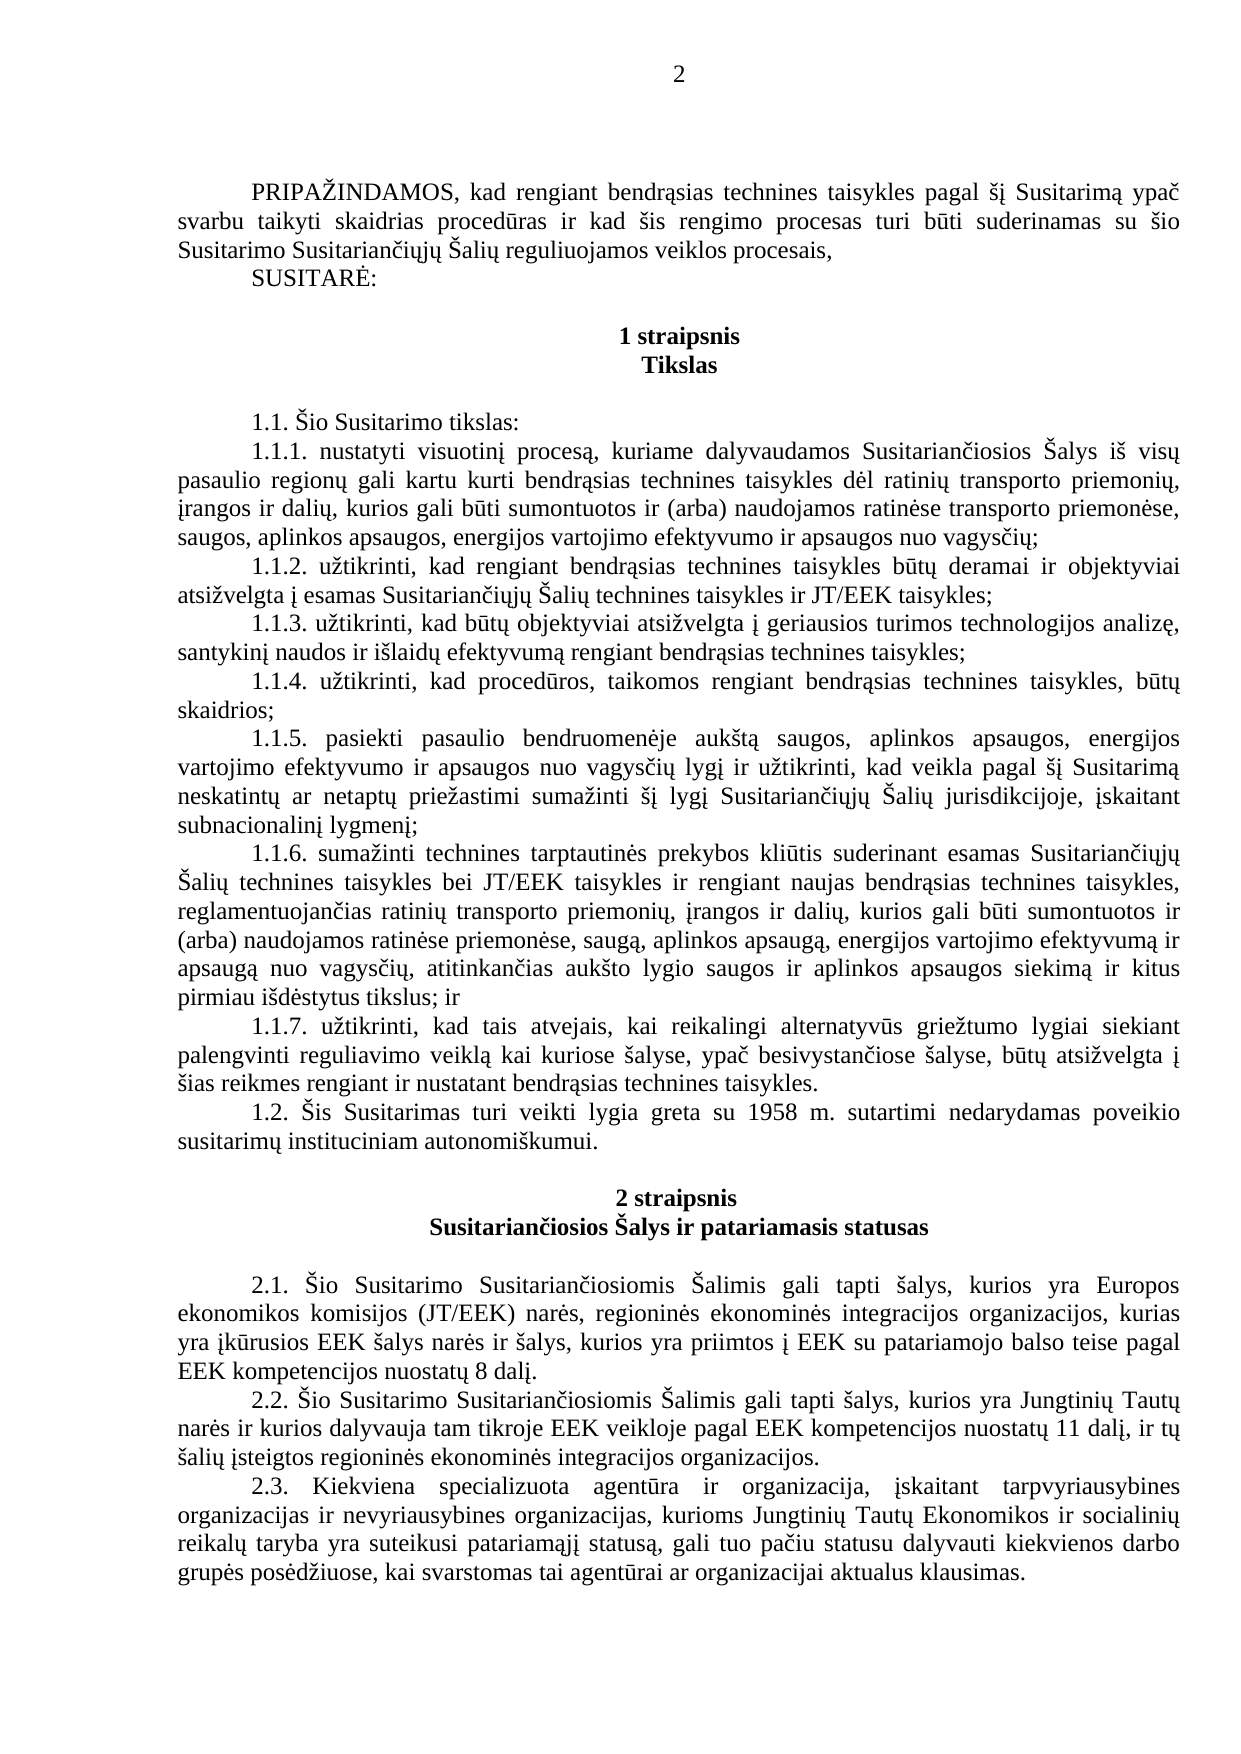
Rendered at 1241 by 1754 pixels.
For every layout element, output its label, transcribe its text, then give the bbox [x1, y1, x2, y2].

text 1.1.6. sumažinti technines tarptautinės prekybos kliūtis suderinant esamas Susitariančiųjų Šalių technines taisykles bei JT/EEK taisykles ir rengiant naujas bendrąsias technines taisykles, reglamentuojančias ratinių transporto priemonių, įrangos ir dalių, kurios gali būti sumontuotos ir (arba) naudojamos ratinėse priemonėse, saugą, aplinkos apsaugą, energijos vartojimo efektyvumą ir apsaugą nuo vagysčių, atitinkančias aukšto lygio saugos ir aplinkos apsaugos siekimą ir kitus pirmiau išdėstytus tikslus; ir [177, 838, 1181, 1011]
text 1.1.4. užtikrinti, kad procedūros, taikomos rengiant bendrąsias technines taisykles, būtų skaidrios; [177, 666, 1181, 723]
text Tikslas [177, 350, 1181, 378]
text PRIPAŽINDAMOS, kad rengiant bendrąsias technines taisykles pagal šį Susitarimą ypač svarbu taikyti skaidrias procedūras ir kad šis rengimo procesas turi būti suderinamas su šio Susitarimo Susitariančiųjų Šalių reguliuojamos veiklos procesais, [177, 177, 1181, 263]
text Susitariančiosios Šalys ir patariamasis statusas [177, 1212, 1181, 1241]
text 2 straipsnis [177, 1183, 1181, 1212]
text 2.1. Šio Susitarimo Susitariančiosiomis Šalimis gali tapti šalys, kurios yra Europos ekonomikos komisijos (JT/EEK) narės, regioninės ekonominės integracijos organizacijos, kurias yra įkūrusios EEK šalys narės ir šalys, kurios yra priimtos į EEK su patariamojo balso teise pagal EEK kompetencijos nuostatų 8 dalį. [177, 1270, 1181, 1385]
text 1.2. Šis Susitarimas turi veikti lygia greta su 1958 m. sutartimi nedarydamas poveikio susitarimų instituciniam autonomiškumui. [177, 1097, 1181, 1155]
text 1.1.2. užtikrinti, kad rengiant bendrąsias technines taisykles būtų deramai ir objektyviai atsižvelgta į esamas Susitariančiųjų Šalių technines taisykles ir JT/EEK taisykles; [177, 551, 1181, 608]
text 1.1.1. nustatyti visuotinį procesą, kuriame dalyvaudamos Susitariančiosios Šalys iš visų pasaulio regionų gali kartu kurti bendrąsias technines taisykles dėl ratinių transporto priemonių, įrangos ir dalių, kurios gali būti sumontuotos ir (arba) naudojamos ratinėse transporto priemonėse, saugos, aplinkos apsaugos, energijos vartojimo efektyvumo ir apsaugos nuo vagysčių; [177, 436, 1181, 551]
text 2.2. Šio Susitarimo Susitariančiosiomis Šalimis gali tapti šalys, kurios yra Jungtinių Tautų narės ir kurios dalyvauja tam tikroje EEK veikloje pagal EEK kompetencijos nuostatų 11 dalį, ir tų šalių įsteigtos regioninės ekonominės integracijos organizacijos. [177, 1385, 1181, 1471]
text SUSITARĖ: [177, 263, 1181, 292]
text 1.1.5. pasiekti pasaulio bendruomenėje aukštą saugos, aplinkos apsaugos, energijos vartojimo efektyvumo ir apsaugos nuo vagysčių lygį ir užtikrinti, kad veikla pagal šį Susitarimą neskatintų ar netaptų priežastimi sumažinti šį lygį Susitariančiųjų Šalių jurisdikcijoje, įskaitant subnacionalinį lygmenį; [177, 723, 1181, 838]
text 2.3. Kiekviena specializuota agentūra ir organizacija, įskaitant tarpvyriausybines organizacijas ir nevyriausybines organizacijas, kurioms Jungtinių Tautų Ekonomikos ir socialinių reikalų taryba yra suteikusi patariamąjį statusą, gali tuo pačiu statusu dalyvauti kiekvienos darbo grupės posėdžiuose, kai svarstomas tai agentūrai ar organizacijai aktualus klausimas. [177, 1471, 1181, 1586]
text 1.1. Šio Susitarimo tikslas: [177, 407, 1181, 436]
text 1.1.7. užtikrinti, kad tais atvejais, kai reikalingi alternatyvūs griežtumo lygiai siekiant palengvinti reguliavimo veiklą kai kuriose šalyse, ypač besivystančiose šalyse, būtų atsižvelgta į šias reikmes rengiant ir nustatant bendrąsias technines taisykles. [177, 1011, 1181, 1097]
text 1 straipsnis [177, 321, 1181, 350]
text 1.1.3. užtikrinti, kad būtų objektyviai atsižvelgta į geriausios turimos technologijos analizę, santykinį naudos ir išlaidų efektyvumą rengiant bendrąsias technines taisykles; [177, 608, 1181, 666]
